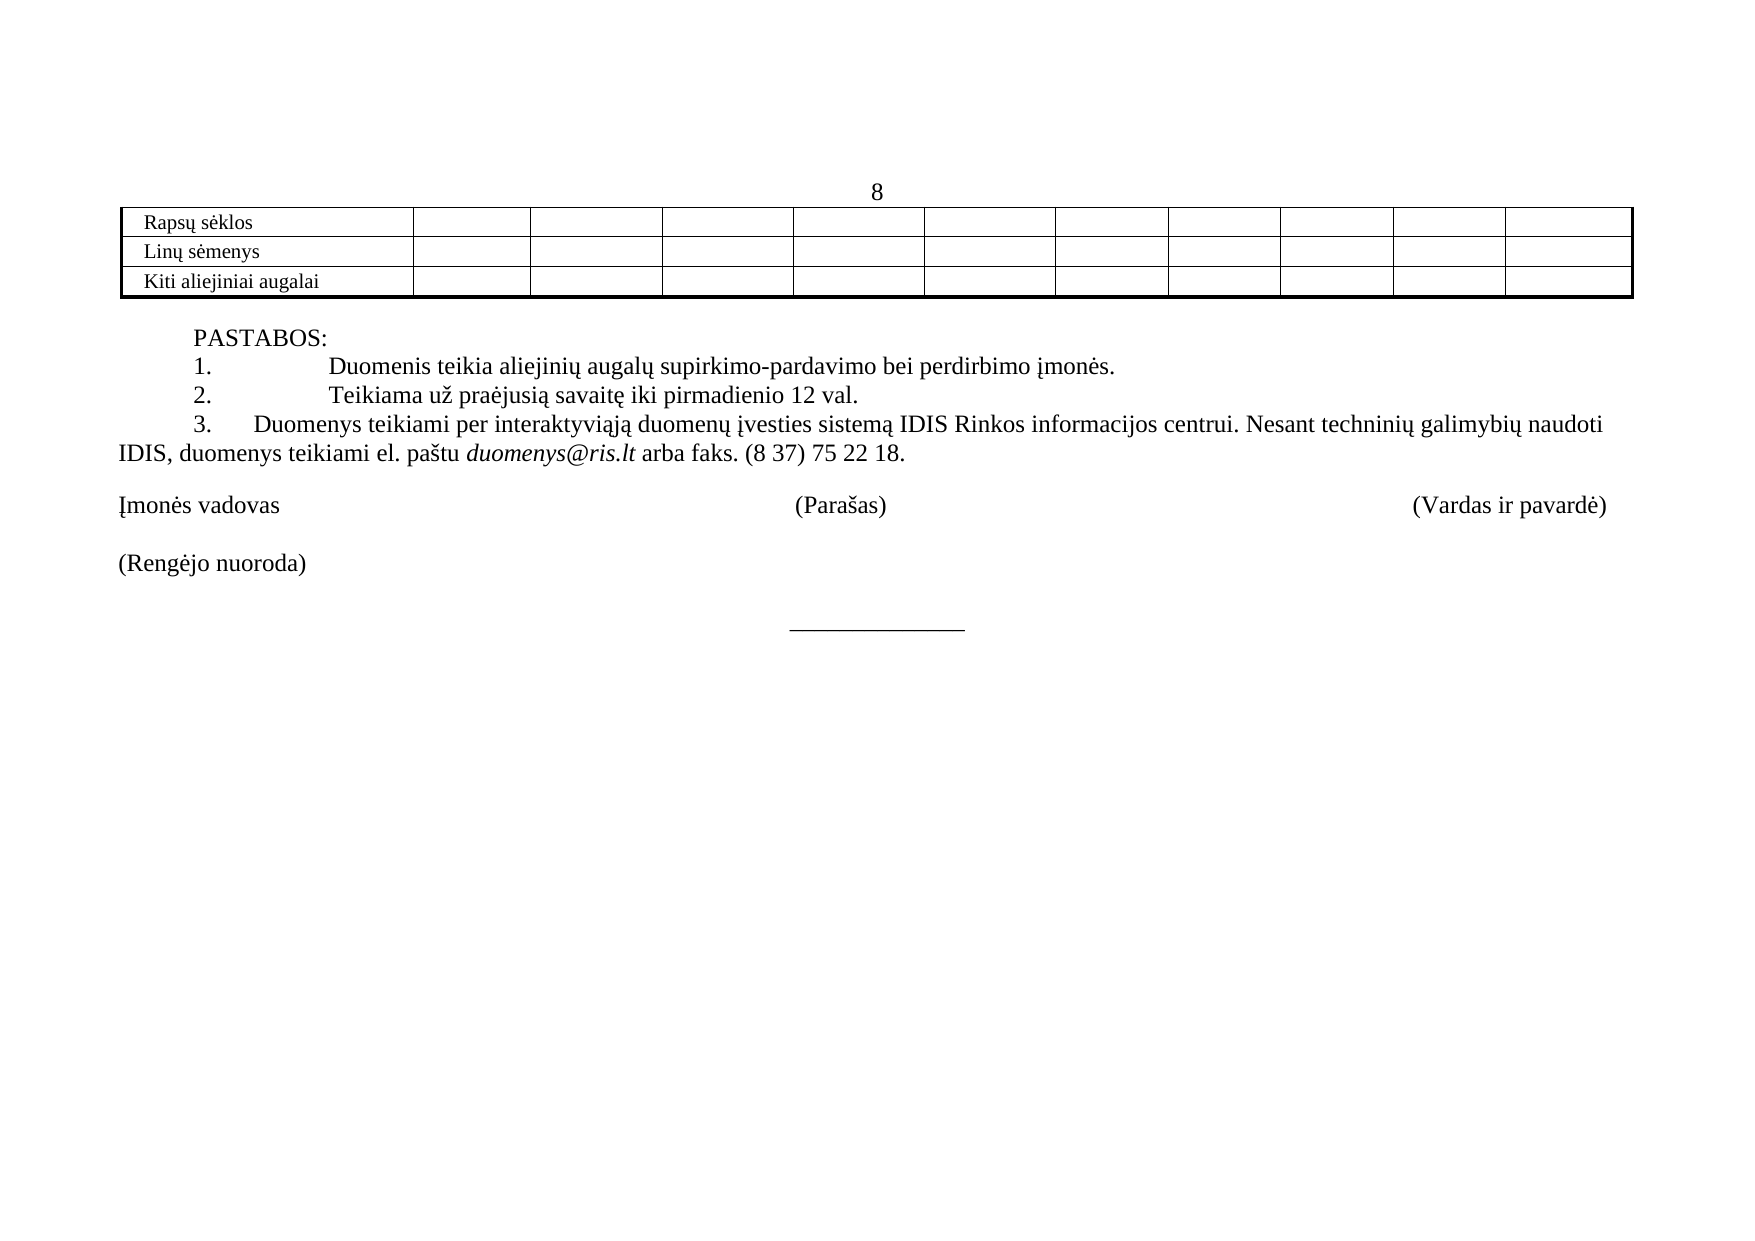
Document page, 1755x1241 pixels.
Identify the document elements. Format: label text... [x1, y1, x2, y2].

table_cell [531, 267, 662, 295]
table_cell [1506, 208, 1631, 236]
table_cell [794, 267, 924, 295]
table_cell [925, 208, 1055, 236]
table_cell [1394, 208, 1505, 236]
table_cell [1394, 237, 1505, 266]
table_cell [1506, 267, 1631, 295]
table_cell Linų sėmenys [123, 237, 413, 266]
table_cell [1056, 237, 1168, 266]
table_cell [663, 237, 793, 266]
text 2. Teikiama už praėjusią savaitę iki pirmadienio 12 val. [193, 380, 1636, 409]
table_cell [531, 208, 662, 236]
text (Rengėjo nuoroda) [118, 548, 1636, 577]
table_cell [1169, 237, 1280, 266]
table_cell [925, 267, 1055, 295]
text PASTABOS: [118, 323, 1636, 351]
table_cell [414, 208, 530, 236]
table_cell [531, 237, 662, 266]
table_cell [1169, 267, 1280, 295]
table_cell [1056, 208, 1168, 236]
text Įmonės vadovas (Parašas) (Vardas ir pavardė) [118, 490, 1636, 519]
table_cell Kiti aliejiniai augalai [123, 267, 413, 295]
table_cell [663, 267, 793, 295]
table_cell [1169, 208, 1280, 236]
table_cell [794, 237, 924, 266]
table_cell [1506, 237, 1631, 266]
table_cell [1281, 237, 1393, 266]
table_cell [1281, 267, 1393, 295]
table_cell Rapsų sėklos [123, 208, 413, 236]
table_cell [663, 208, 793, 236]
text 3. Duomenys teikiami per interaktyviąją duomenų įvesties sistemą IDIS Rinkos informacijos centrui. Nesant techninių galimybių naudoti IDIS, duomenys teikiami el. paštu duomenys@ris.lt arba faks. (8 37) 75 22 18. [118, 409, 1636, 466]
table_cell [1394, 267, 1505, 295]
text 1. Duomenis teikia aliejinių augalų supirkimo-pardavimo bei perdirbimo įmonės. [193, 351, 1636, 380]
table_cell [794, 208, 924, 236]
table_cell [1056, 267, 1168, 295]
text ______________ [118, 605, 1636, 634]
table_cell [925, 237, 1055, 266]
table_cell [414, 267, 530, 295]
table_cell [414, 237, 530, 266]
table_cell [1281, 208, 1393, 236]
